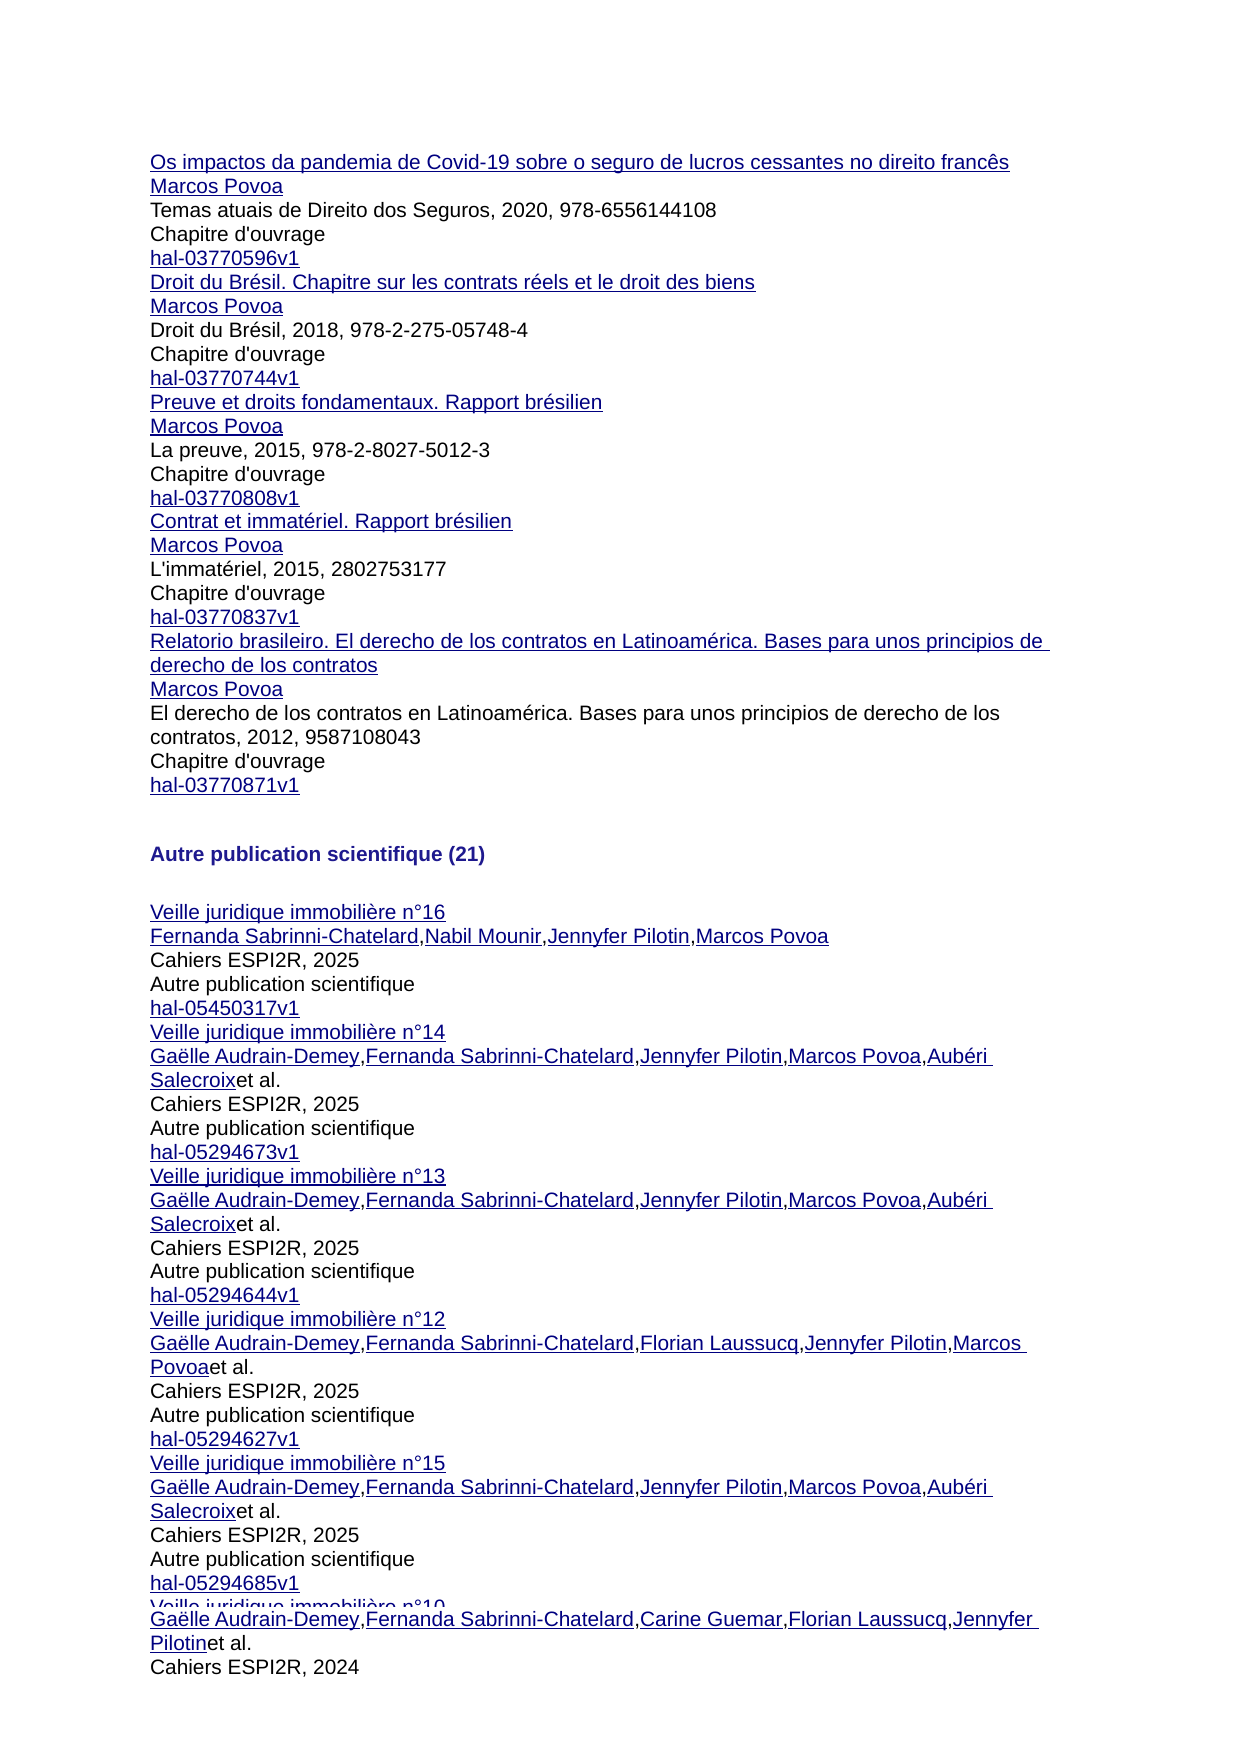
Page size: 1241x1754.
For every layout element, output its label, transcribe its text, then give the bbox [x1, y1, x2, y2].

table_cell Contrat et immatériel. Rapport brésilien Marcos Povoa L'immatériel, 2015, 2802753177 Chapitre d'ouvrage hal-03770837v1 [150, 509, 1090, 629]
table_cell Os impactos da pandemia de Covid-19 sobre o seguro de lucros cessantes no direito francês Marcos Povoa Temas atuais de Direito dos Seguros, 2020, 978-6556144108 Chapitre d'ouvrage hal-03770596v1 [150, 150, 1090, 270]
table_cell Veille juridique immobilière n°10 Gaëlle Audrain-Demey,Fernanda Sabrinni-Chatelard,Carine Guemar,Florian Laussucq,Jennyfer Pilotinet al. Cahiers ESPI2R, 2024 [150, 1595, 1090, 1679]
subtitle Autre publication scientifique (21) [150, 842, 1090, 866]
table_cell Veille juridique immobilière n°12 Gaëlle Audrain-Demey,Fernanda Sabrinni-Chatelard,Florian Laussucq,Jennyfer Pilotin,Marcos Povoaet al. Cahiers ESPI2R, 2025 Autre publication scientifique hal-05294627v1 [150, 1307, 1090, 1451]
table_cell Droit du Brésil. Chapitre sur les contrats réels et le droit des biens Marcos Povoa Droit du Brésil, 2018, 978-2-275-05748-4 Chapitre d'ouvrage hal-03770744v1 [150, 270, 1090, 389]
table_cell Relatorio brasileiro. El derecho de los contratos en Latinoamérica. Bases para unos principios de derecho de los contratos Marcos Povoa El derecho de los contratos en Latinoamérica. Bases para unos principios de derecho de los contratos, 2012, 9587108043 Chapitre d'ouvrage hal-03770871v1 [150, 629, 1090, 797]
table_cell Veille juridique immobilière n°15 Gaëlle Audrain-Demey,Fernanda Sabrinni-Chatelard,Jennyfer Pilotin,Marcos Povoa,Aubéri Salecroixet al. Cahiers ESPI2R, 2025 Autre publication scientifique hal-05294685v1 [150, 1451, 1090, 1595]
table_header Veille juridique immobilière n°16 Fernanda Sabrinni-Chatelard,Nabil Mounir,Jennyfer Pilotin,Marcos Povoa Cahiers ESPI2R, 2025 Autre publication scientifique hal-05450317v1 [150, 900, 1090, 1020]
table_cell Veille juridique immobilière n°13 Gaëlle Audrain-Demey,Fernanda Sabrinni-Chatelard,Jennyfer Pilotin,Marcos Povoa,Aubéri Salecroixet al. Cahiers ESPI2R, 2025 Autre publication scientifique hal-05294644v1 [150, 1164, 1090, 1307]
table_cell Preuve et droits fondamentaux. Rapport brésilien Marcos Povoa La preuve, 2015, 978-2-8027-5012-3 Chapitre d'ouvrage hal-03770808v1 [150, 390, 1090, 509]
table_cell Veille juridique immobilière n°14 Gaëlle Audrain-Demey,Fernanda Sabrinni-Chatelard,Jennyfer Pilotin,Marcos Povoa,Aubéri Salecroixet al. Cahiers ESPI2R, 2025 Autre publication scientifique hal-05294673v1 [150, 1020, 1090, 1163]
